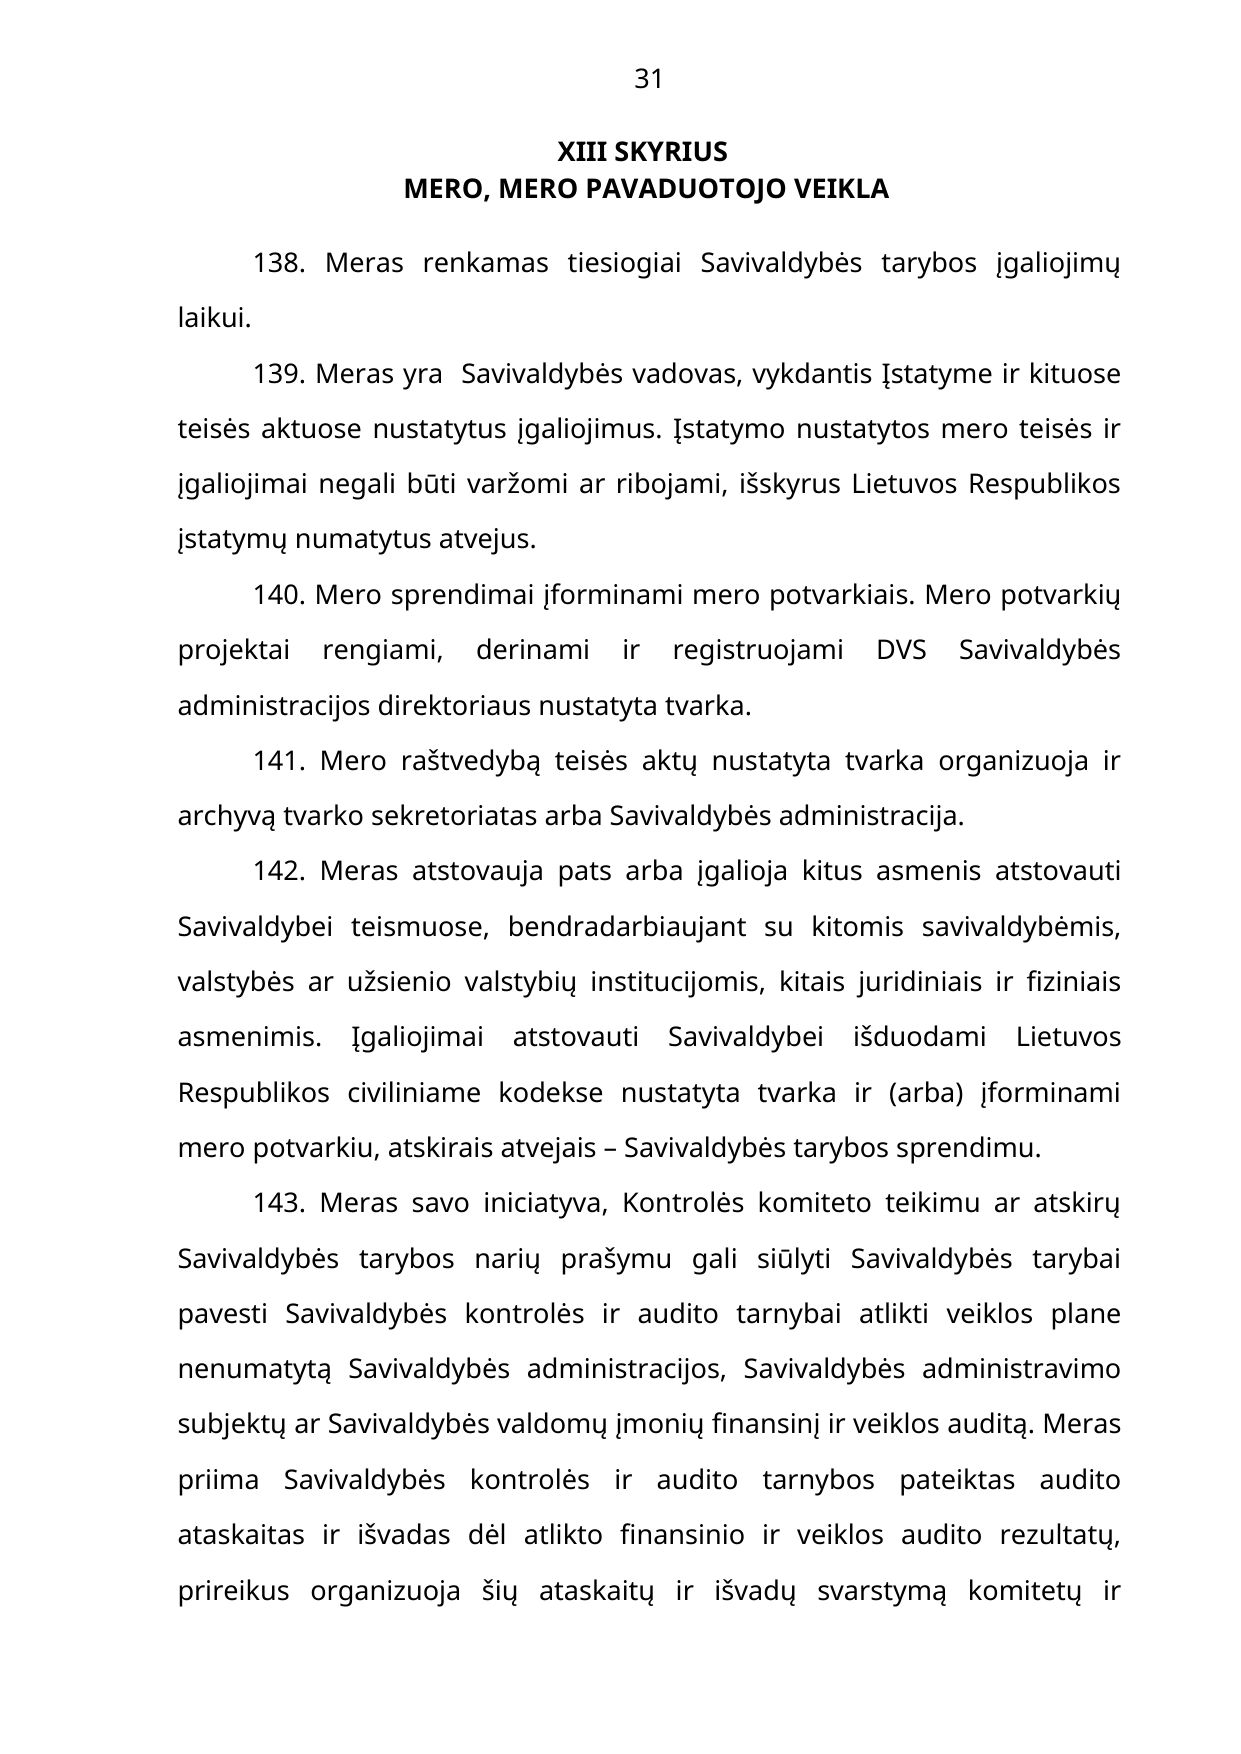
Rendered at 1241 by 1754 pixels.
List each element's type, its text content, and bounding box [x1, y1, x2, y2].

text 143. Meras savo iniciatyva, Kontrolės komiteto teikimu ar atskirų Savivaldybės tarybos narių prašymu gali siūlyti Savivaldybės tarybai pavesti Savivaldybės kontrolės ir audito tarnybai atlikti veiklos plane nenumatytą Savivaldybės administracijos, Savivaldybės administravimo subjektų ar Savivaldybės valdomų įmonių finansinį ir veiklos auditą. Meras priima Savivaldybės kontrolės ir audito tarnybos pateiktas audito ataskaitas ir išvadas dėl atlikto finansinio ir veiklos audito rezultatų, prireikus organizuoja šių ataskaitų ir išvadų svarstymą komitetų ir [177, 1184, 1122, 1608]
text 140. Mero sprendimai įforminami mero potvarkiais. Mero potvarkių projektai rengiami, derinami ir registruojami DVS Savivaldybės administracijos direktoriaus nustatyta tvarka. [177, 575, 1122, 723]
text XIII SKYRIUS [177, 133, 1122, 170]
text MERO, MERO PAVADUOTOJO VEIKLA [177, 170, 1122, 207]
text 142. Meras atstovauja pats arba įgalioja kitus asmenis atstovauti Savivaldybei teismuose, bendradarbiaujant su kitomis savivaldybėmis, valstybės ar užsienio valstybių institucijomis, kitais juridiniais ir fiziniais asmenimis. Įgaliojimai atstovauti Savivaldybei išduodami Lietuvos Respublikos civiliniame kodekse nustatyta tvarka ir (arba) įforminami mero potvarkiu, atskirais atvejais – Savivaldybės tarybos sprendimu. [177, 852, 1122, 1165]
text 139. Meras yra Savivaldybės vadovas, vykdantis Įstatyme ir kituose teisės aktuose nustatytus įgaliojimus. Įstatymo nustatytos mero teisės ir įgaliojimai negali būti varžomi ar ribojami, išskyrus Lietuvos Respublikos įstatymų numatytus atvejus. [177, 354, 1122, 557]
text 138. Meras renkamas tiesiogiai Savivaldybės tarybos įgaliojimų laikui. [177, 243, 1122, 336]
text 141. Mero raštvedybą teisės aktų nustatyta tvarka organizuoja ir archyvą tvarko sekretoriatas arba Savivaldybės administracija. [177, 741, 1122, 833]
